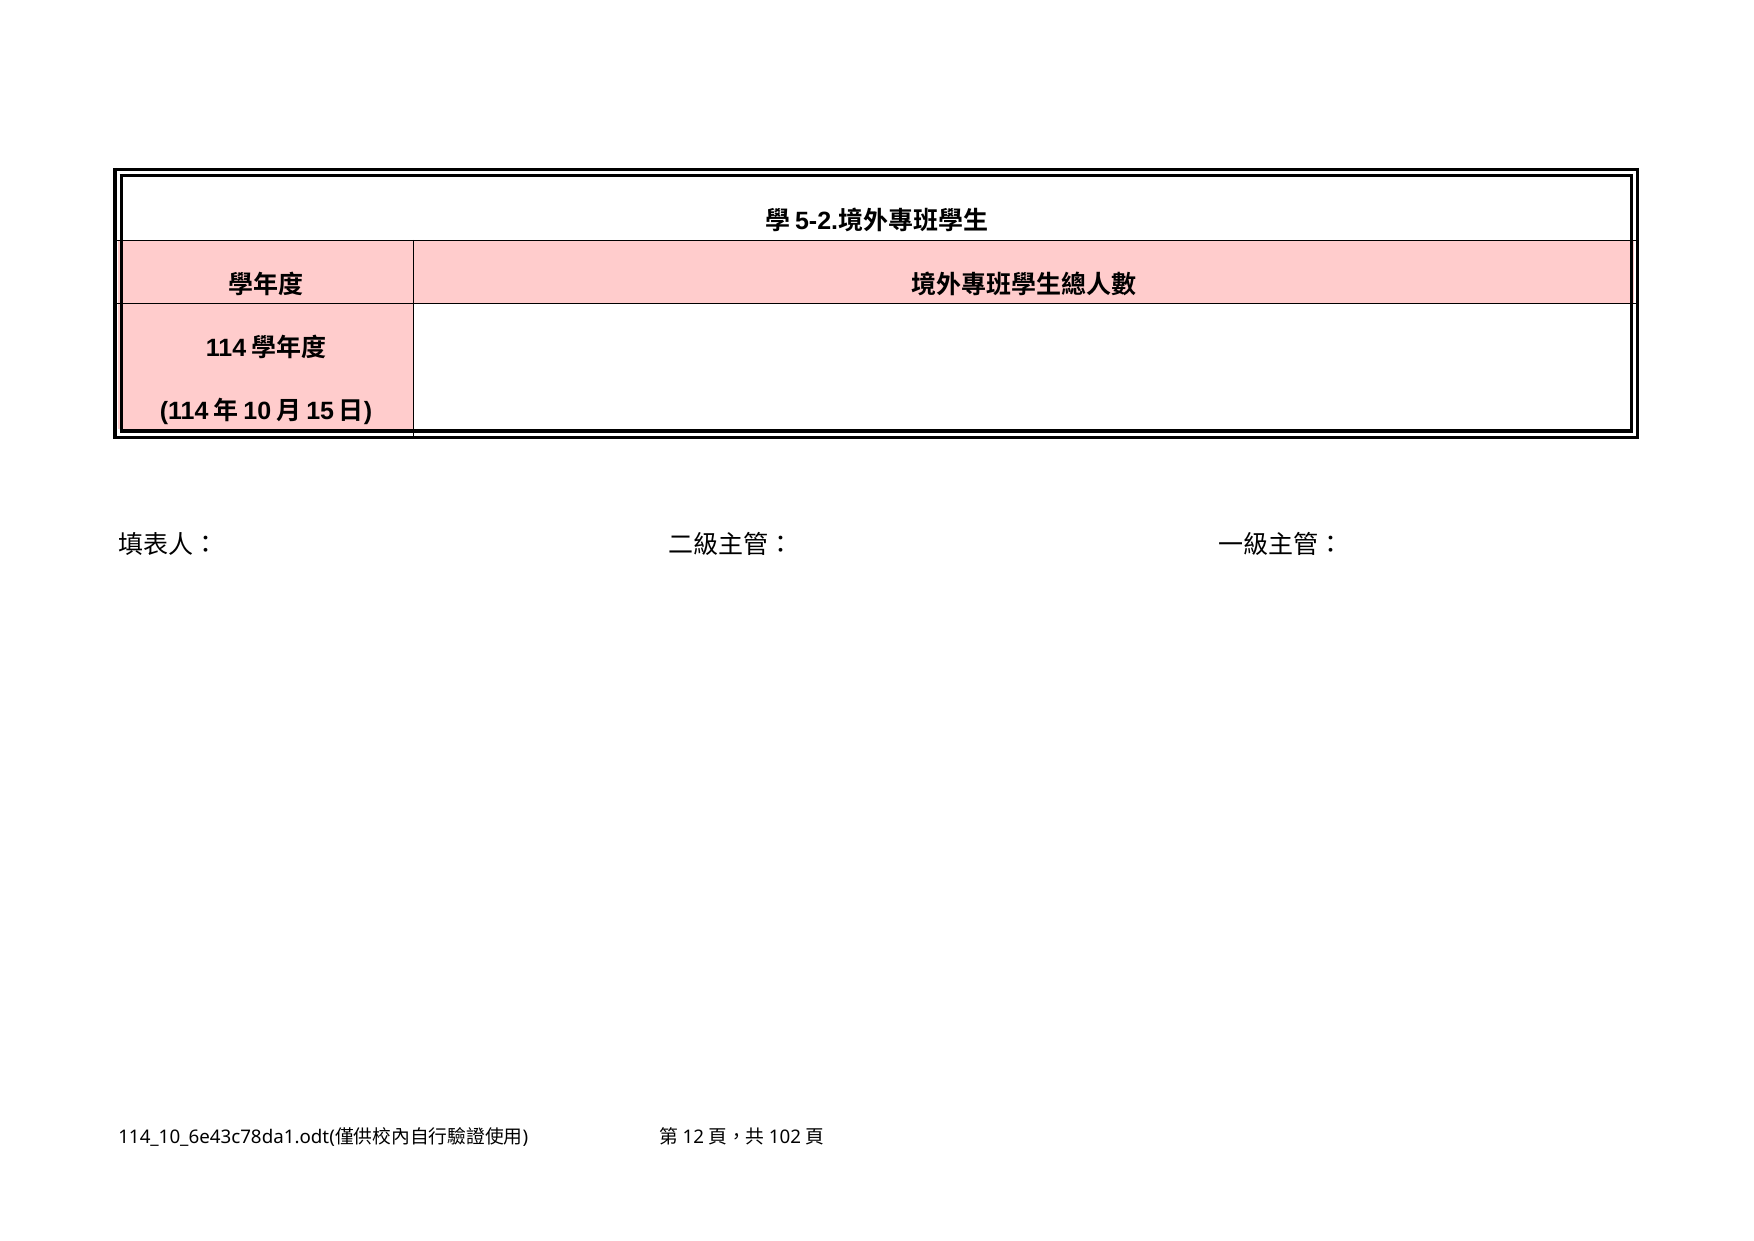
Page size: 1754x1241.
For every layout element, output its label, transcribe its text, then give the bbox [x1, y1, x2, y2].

table_header 學5-2.境外專班學生 [118, 171, 1634, 240]
table_cell [414, 304, 1630, 429]
table_cell 學年度 [123, 241, 413, 303]
table_cell 114學年度 (114年10月15日) [123, 304, 413, 429]
text 填表人： 二級主管： 一級主管： [118, 501, 1636, 564]
table_cell 境外專班學生總人數 [414, 241, 1630, 303]
